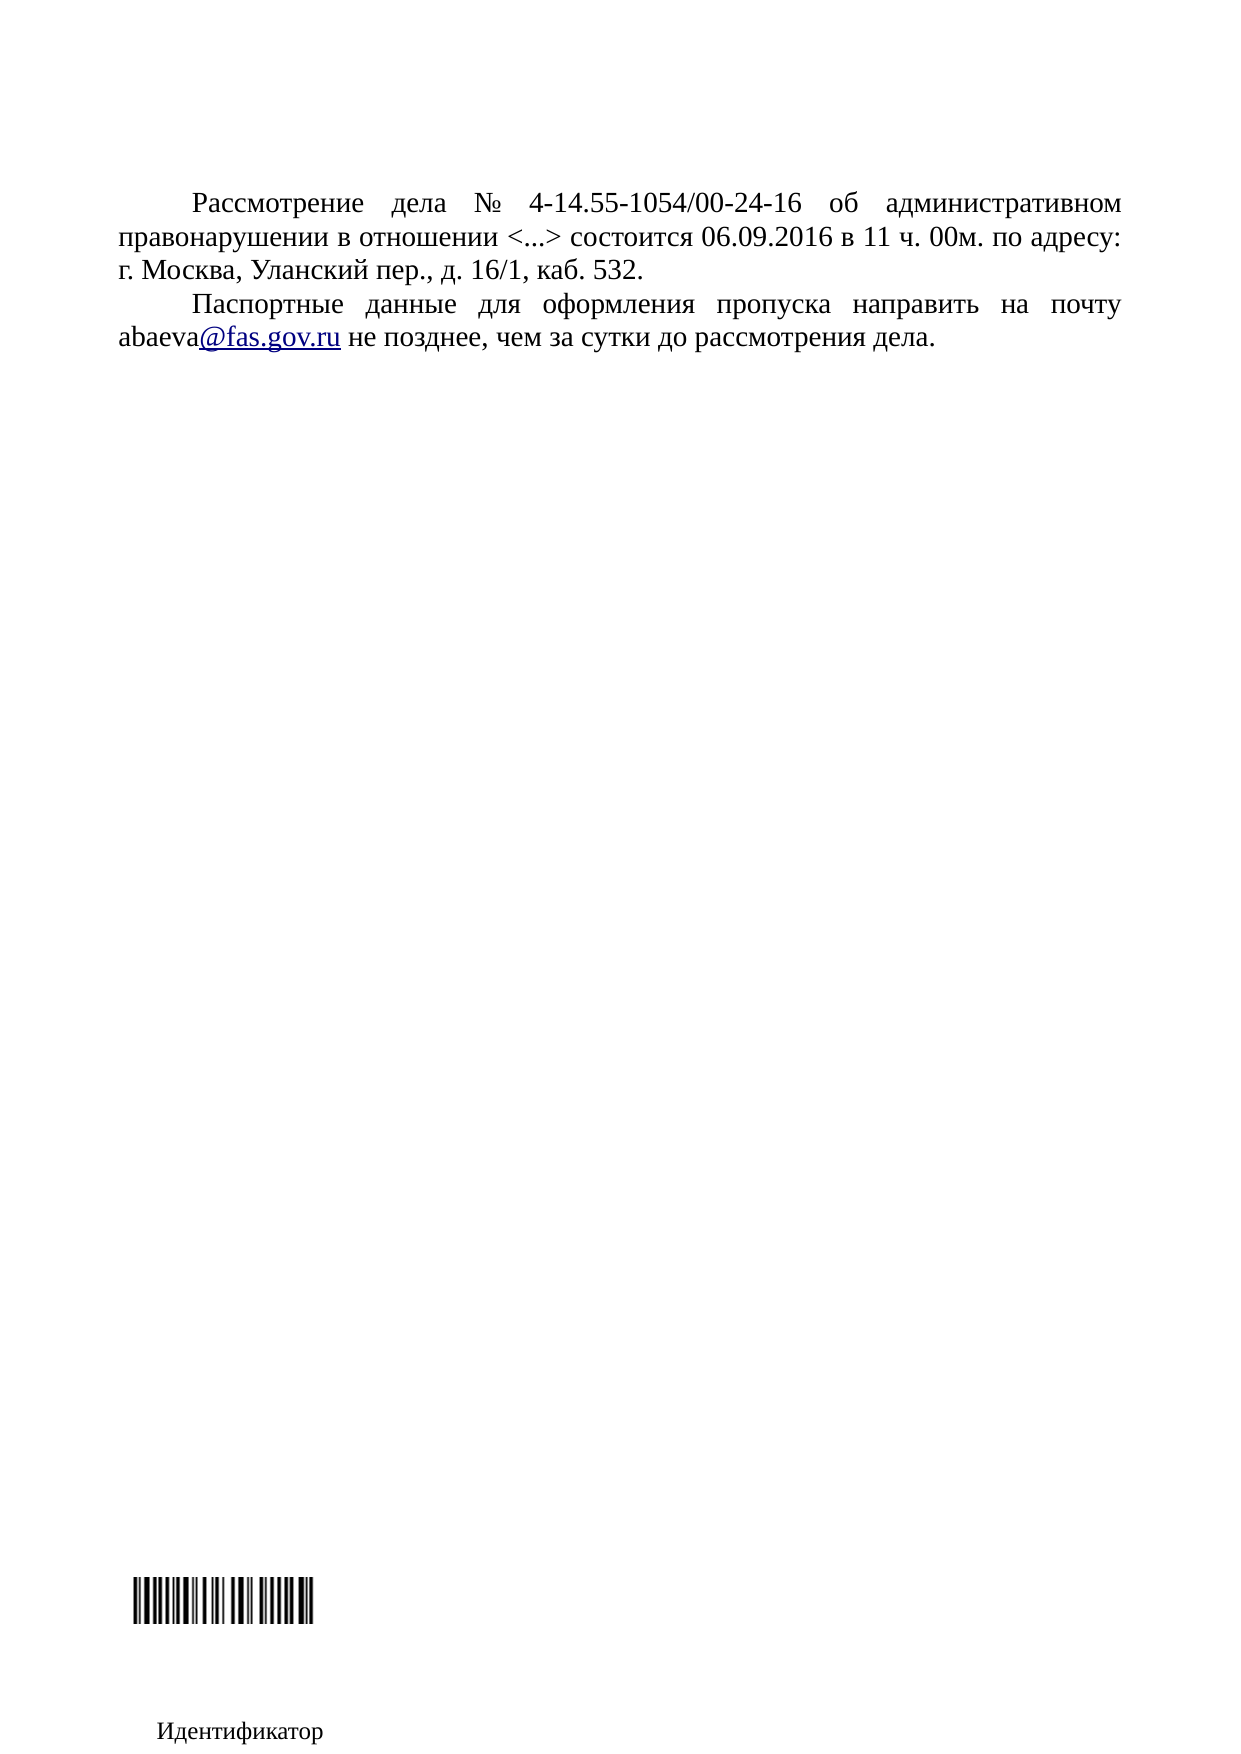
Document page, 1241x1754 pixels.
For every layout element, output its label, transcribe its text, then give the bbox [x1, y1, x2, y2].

text Паспортные данные для оформления пропуска направить на почту abaeva@fas.gov.ru не позднее, чем за сутки до рассмотрения дела. [118, 286, 1122, 353]
picture [118, 1577, 331, 1624]
text Рассмотрение дела № 4-14.55-1054/00-24-16 об административном правонарушении в отношении <...> состоится 06.09.2016 в 11 ч. 00м. по адресу: г. Москва, Уланский пер., д. 16/1, каб. 532. [118, 185, 1122, 286]
